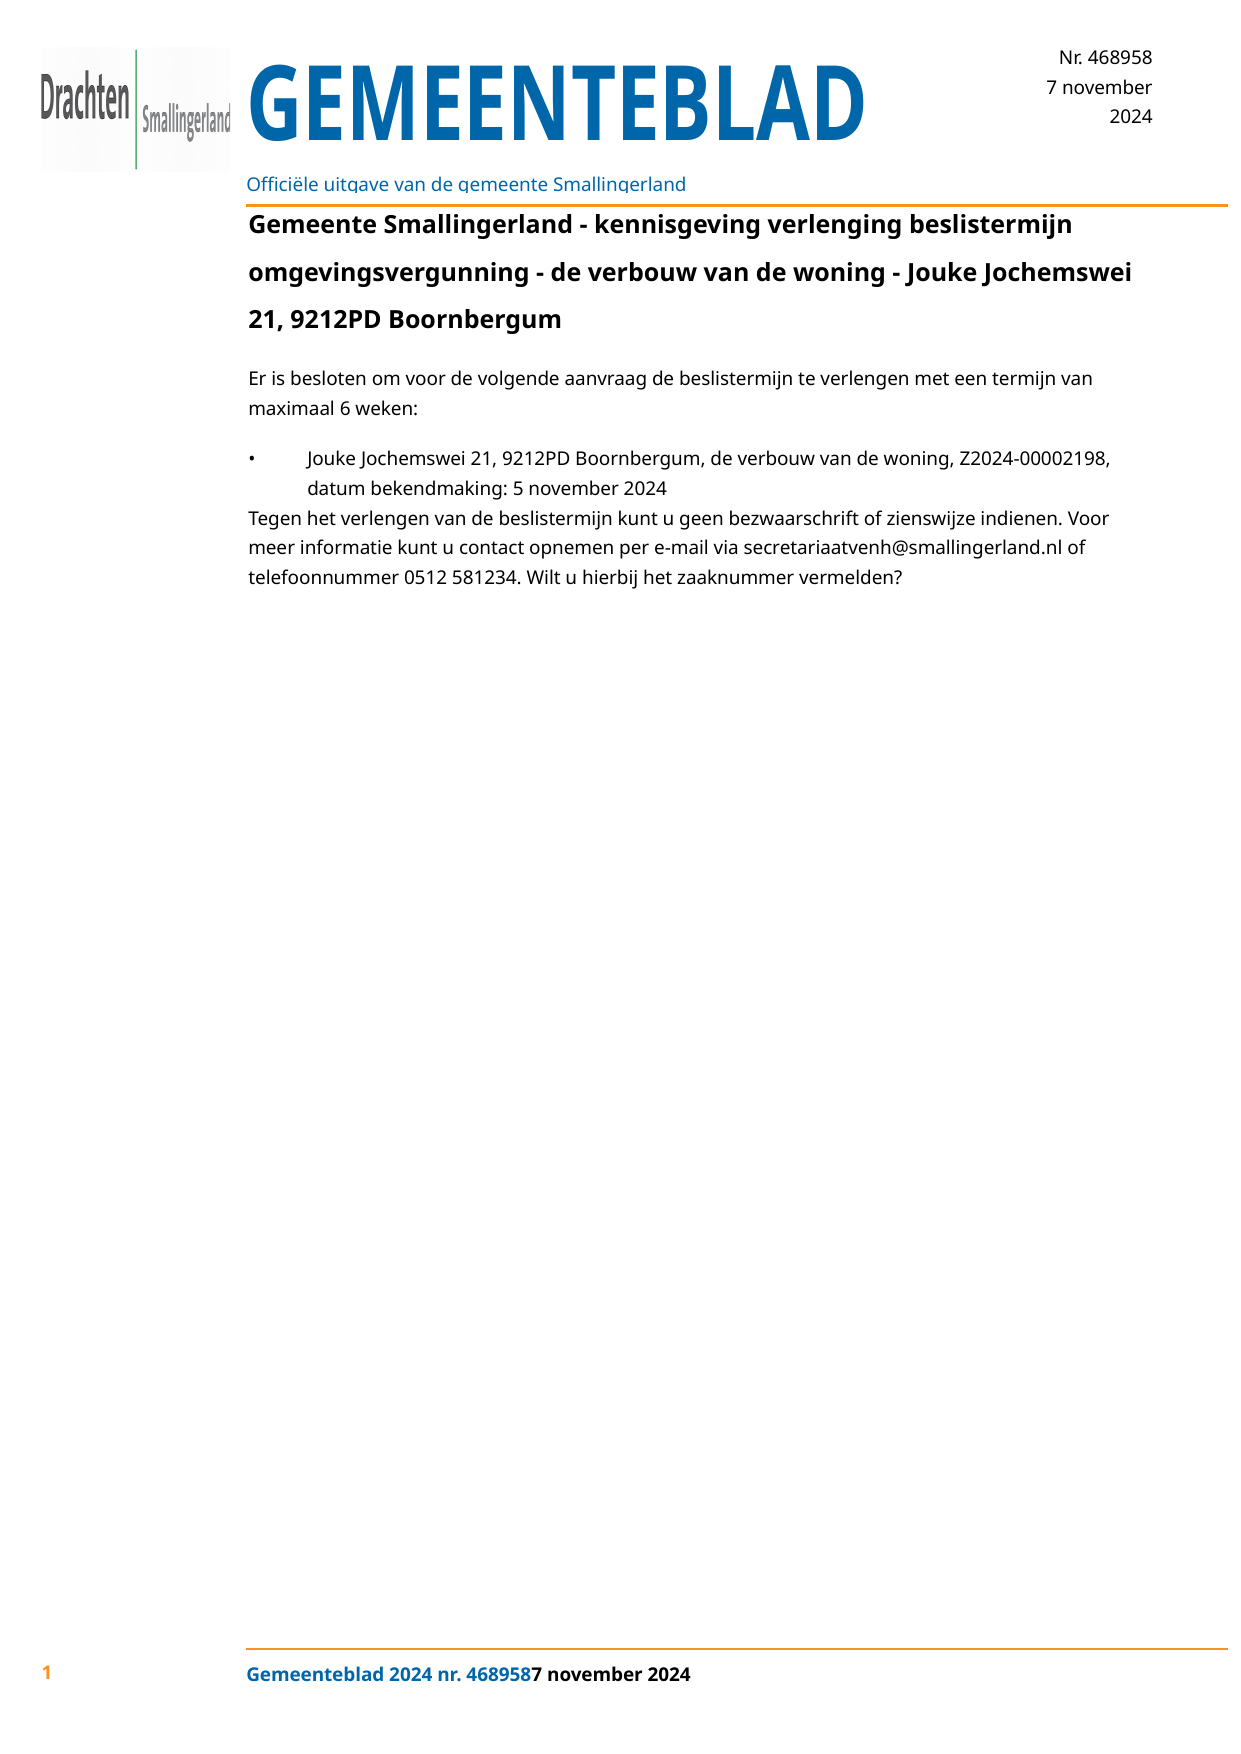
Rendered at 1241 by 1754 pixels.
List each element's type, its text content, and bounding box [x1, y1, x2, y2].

list Jouke Jochemswei 21, 9212PD Boornbergum, de verbouw van de woning, Z2024-00002198, datum bekendmaking: 5 november 2024 [248, 446, 1152, 501]
text Gemeente Smallingerland - kennisgeving verlenging beslistermijn omgevingsvergunning - de verbouw van de woning - Jouke Jochemswei 21, 9212PD Boornbergum [248, 207, 1152, 336]
text Tegen het verlengen van de beslistermijn kunt u geen bezwaarschrift of zienswijze indienen. Voor meer informatie kunt u contact opnemen per e-mail via secretariaatvenh@smallingerland.nl of telefoonnummer 0512 581234. Wilt u hierbij het zaaknummer vermelden? [248, 505, 1152, 589]
picture [41, 47, 231, 172]
text Er is besloten om voor de volgende aanvraag de beslistermijn te verlengen met een termijn van maximaal 6 weken: [248, 366, 1152, 421]
